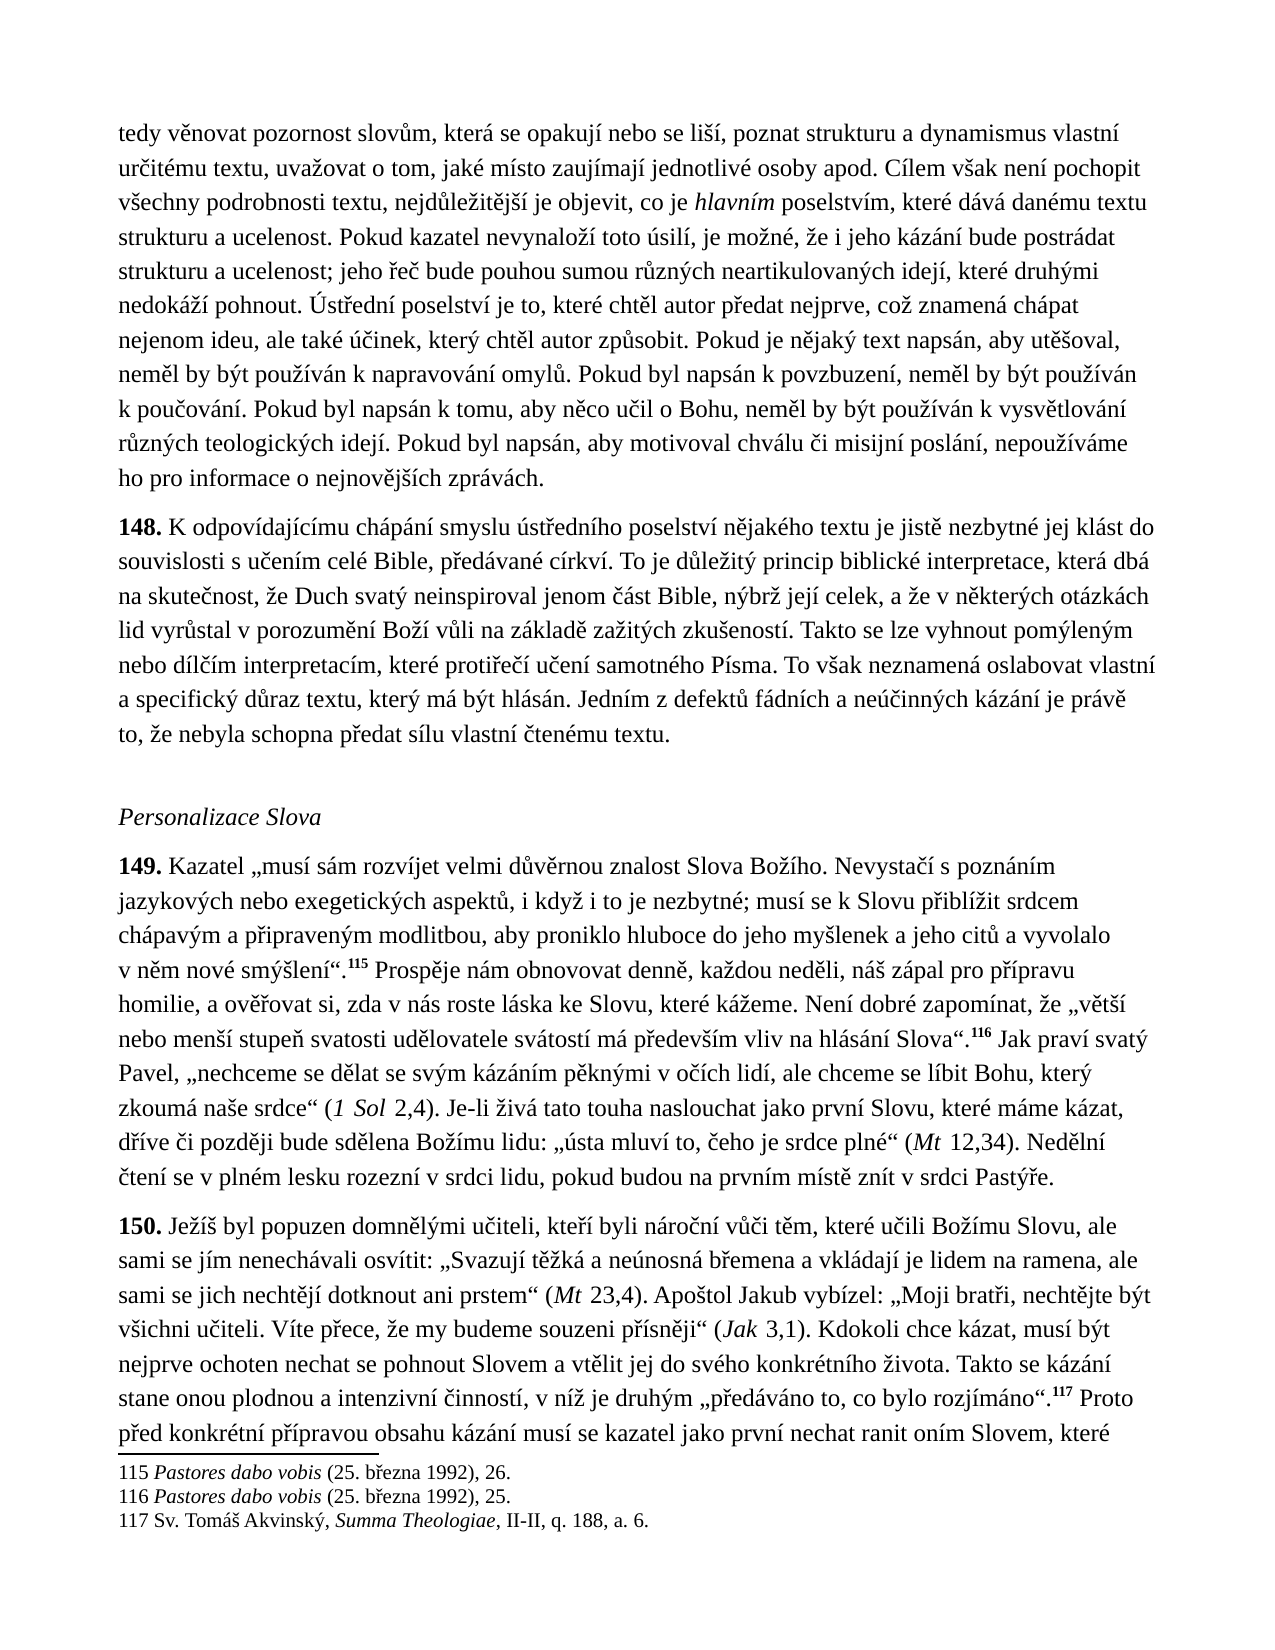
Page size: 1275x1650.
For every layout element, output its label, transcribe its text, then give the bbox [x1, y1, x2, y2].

text tedy věnovat pozornost slovům, která se opakují nebo se liší, poznat strukturu a dynamismus vlastní určitému textu, uvažovat o tom, jaké místo zaujímají jednotlivé osoby apod. Cílem však není pochopit všechny podrobnosti textu, nejdůležitější je objevit, co je hlavním poselstvím, které dává danému textu strukturu a ucelenost. Pokud kazatel nevynaloží toto úsilí, je možné, že i jeho kázání bude postrádat strukturu a ucelenost; jeho řeč bude pouhou sumou různých neartikulovaných idejí, které druhými nedokáží pohnout. Ústřední poselství je to, které chtěl autor předat nejprve, což znamená chápat nejenom ideu, ale také účinek, který chtěl autor způsobit. Pokud je nějaký text napsán, aby utěšoval, neměl by být používán k napravování omylů. Pokud byl napsán k povzbuzení, neměl by být používán k poučování. Pokud byl napsán k tomu, aby něco učil o Bohu, neměl by být používán k vysvětlování různých teologických idejí. Pokud byl napsán, aby motivoval chválu či misijní poslání, nepoužíváme ho pro informace o nejnovějších zprávách. [118, 118, 1157, 492]
text 148. K odpovídajícímu chápání smyslu ústředního poselství nějakého textu je jistě nezbytné jej klást do souvislosti s učením celé Bible, předávané církví. To je důležitý princip biblické interpretace, která dbá na skutečnost, že Duch svatý neinspiroval jenom část Bible, nýbrž její celek, a že v některých otázkách lid vyrůstal v porozumění Boží vůli na základě zažitých zkušeností. Takto se lze vyhnout pomýleným nebo dílčím interpretacím, které protiřečí učení samotného Písma. To však neznamená oslabovat vlastní a specifický důraz textu, který má být hlásán. Jedním z defektů fádních a neúčinných kázání je právě to, že nebyla schopna předat sílu vlastní čtenému textu. [118, 512, 1157, 782]
text Sv. Tomáš Akvinský, Summa Theologiae, II-II, q. 188, a. 6. [118, 1508, 1157, 1532]
text Pastores dabo vobis (25. března 1992), 25. [118, 1484, 1157, 1508]
text 149. Kazatel „musí sám rozvíjet velmi důvěrnou znalost Slova Božího. Nevystačí s poznáním jazykových nebo exegetických aspektů, i když i to je nezbytné; musí se k Slovu přiblížit srdcem chápavým a připraveným modlitbou, aby proniklo hluboce do jeho myšlenek a jeho citů a vyvolalo v něm nové smýšlení“. Prospěje nám obnovovat denně, každou neděli, náš zápal pro přípravu homilie, a ověřovat si, zda v nás roste láska ke Slovu, které kážeme. Není dobré zapomínat, že „větší nebo menší stupeň svatosti udělovatele svátostí má především vliv na hlásání Slova“. Jak praví svatý Pavel, „nechceme se dělat se svým kázáním pěknými v očích lidí, ale chceme se líbit Bohu, který zkoumá naše srdce“ (1 Sol 2,4). Je-li živá tato touha naslouchat jako první Slovu, které máme kázat, dříve či později bude sdělena Božímu lidu: „ústa mluví to, čeho je srdce plné“ (Mt 12,34). Nedělní čtení se v plném lesku rozezní v srdci lidu, pokud budou na prvním místě znít v srdci Pastýře. [118, 851, 1157, 1191]
text Pastores dabo vobis (25. března 1992), 26. [118, 1460, 1157, 1484]
text 150. Ježíš byl popuzen domnělými učiteli, kteří byli nároční vůči těm, které učili Božímu Slovu, ale sami se jím nenechávali osvítit: „Svazují těžká a neúnosná břemena a vkládají je lidem na ramena, ale sami se jich nechtějí dotknout ani prstem“ (Mt 23,4). Apoštol Jakub vybízel: „Moji bratři, nechtějte být všichni učiteli. Víte přece, že my budeme souzeni přísněji“ (Jak 3,1). Kdokoli chce kázat, musí být nejprve ochoten nechat se pohnout Slovem a vtělit jej do svého konkrétního života. Takto se kázání stane onou plodnou a intenzivní činností, v níž je druhým „předáváno to, co bylo rozjímáno“. Proto před konkrétní přípravou obsahu kázání musí se kazatel jako první nechat ranit oním Slovem, které [118, 1211, 1157, 1446]
text Personalizace Slova [118, 802, 1157, 831]
